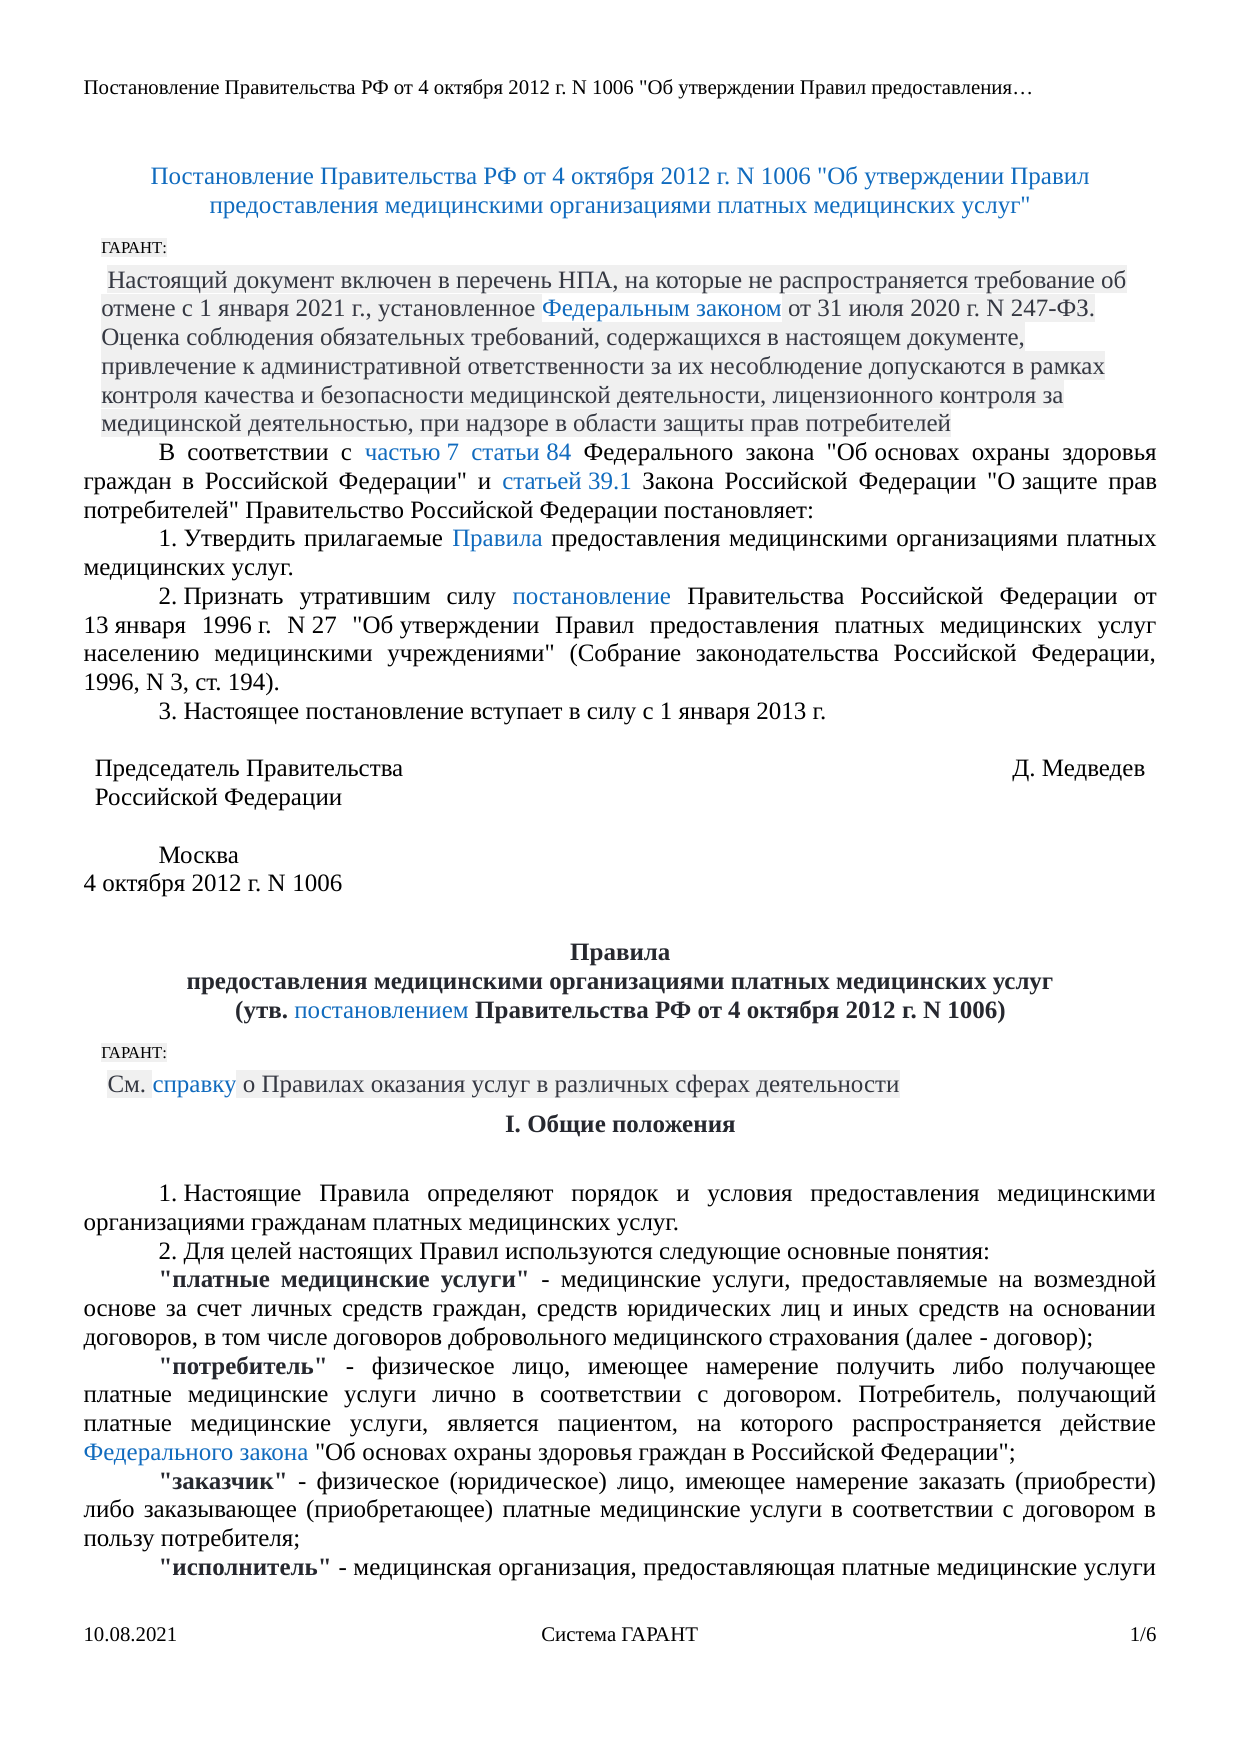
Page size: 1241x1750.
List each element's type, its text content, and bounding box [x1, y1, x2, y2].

text 3. Настоящее постановление вступает в силу с 1 января 2013 г. [83, 696, 1157, 725]
text ГАРАНТ: [101, 238, 1139, 257]
text 1. Настоящие Правила определяют порядок и условия предоставления медицинскими организациями гражданам платных медицинских услуг. [83, 1178, 1157, 1236]
text См. справку о Правилах оказания услуг в различных сферах деятельности [101, 1069, 1139, 1098]
text "исполнитель" - медицинская организация, предоставляющая платные медицинские услуги [83, 1552, 1157, 1581]
table_header Д. Медведев [799, 754, 1156, 811]
subtitle I. Общие положения [83, 1109, 1157, 1138]
text "заказчик" - физическое (юридическое) лицо, имеющее намерение заказать (приобрести) либо заказывающее (приобретающее) платные медицинские услуги в соответствии с договором в пользу потребителя; [83, 1466, 1157, 1552]
text "потребитель" - физическое лицо, имеющее намерение получить либо получающее платные медицинские услуги лично в соответствии с договором. Потребитель, получающий платные медицинские услуги, является пациентом, на которого распространяется действие Федерального закона "Об основах охраны здоровья граждан в Российской Федерации"; [83, 1351, 1157, 1466]
subtitle Постановление Правительства РФ от 4 октября 2012 г. N 1006 "Об утверждении Правил предоставления медицинскими организациями платных медицинских услуг" [83, 161, 1157, 219]
subtitle Правила предоставления медицинскими организациями платных медицинских услуг (утв. постановлением Правительства РФ от 4 октября 2012 г. N 1006) [83, 937, 1157, 1023]
text Настоящий документ включен в перечень НПА, на которые не распространяется требование об отмене с 1 января 2021 г., установленное Федеральным законом от 31 июля 2020 г. N 247-ФЗ. Оценка соблюдения обязательных требований, содержащихся в настоящем документе, привлечение к административной ответственности за их несоблюдение допускаются в рамках контроля качества и безопасности медицинской деятельности, лицензионного контроля за медицинской деятельностью, при надзоре в области защиты прав потребителей [101, 265, 1139, 437]
text Москва [83, 840, 1157, 868]
text 1. Утвердить прилагаемые Правила предоставления медицинскими организациями платных медицинских услуг. [83, 523, 1157, 581]
text 2. Признать утратившим силу постановление Правительства Российской Федерации от 13 января 1996 г. N 27 "Об утверждении Правил предоставления платных медицинских услуг населению медицинскими учреждениями" (Собрание законодательства Российской Федерации, 1996, N 3, ст. 194). [83, 581, 1157, 696]
text ГАРАНТ: [101, 1043, 1139, 1062]
text 2. Для целей настоящих Правил используются следующие основные понятия: [83, 1236, 1157, 1264]
text 4 октября 2012 г. N 1006 [83, 868, 1157, 897]
table_header Председатель Правительства Российской Федерации [83, 754, 799, 811]
text "платные медицинские услуги" - медицинские услуги, предоставляемые на возмездной основе за счет личных средств граждан, средств юридических лиц и иных средств на основании договоров, в том числе договоров добровольного медицинского страхования (далее - договор); [83, 1264, 1157, 1351]
text В соответствии с частью 7 статьи 84 Федерального закона "Об основах охраны здоровья граждан в Российской Федерации" и статьей 39.1 Закона Российской Федерации "О защите прав потребителей" Правительство Российской Федерации постановляет: [83, 437, 1157, 523]
